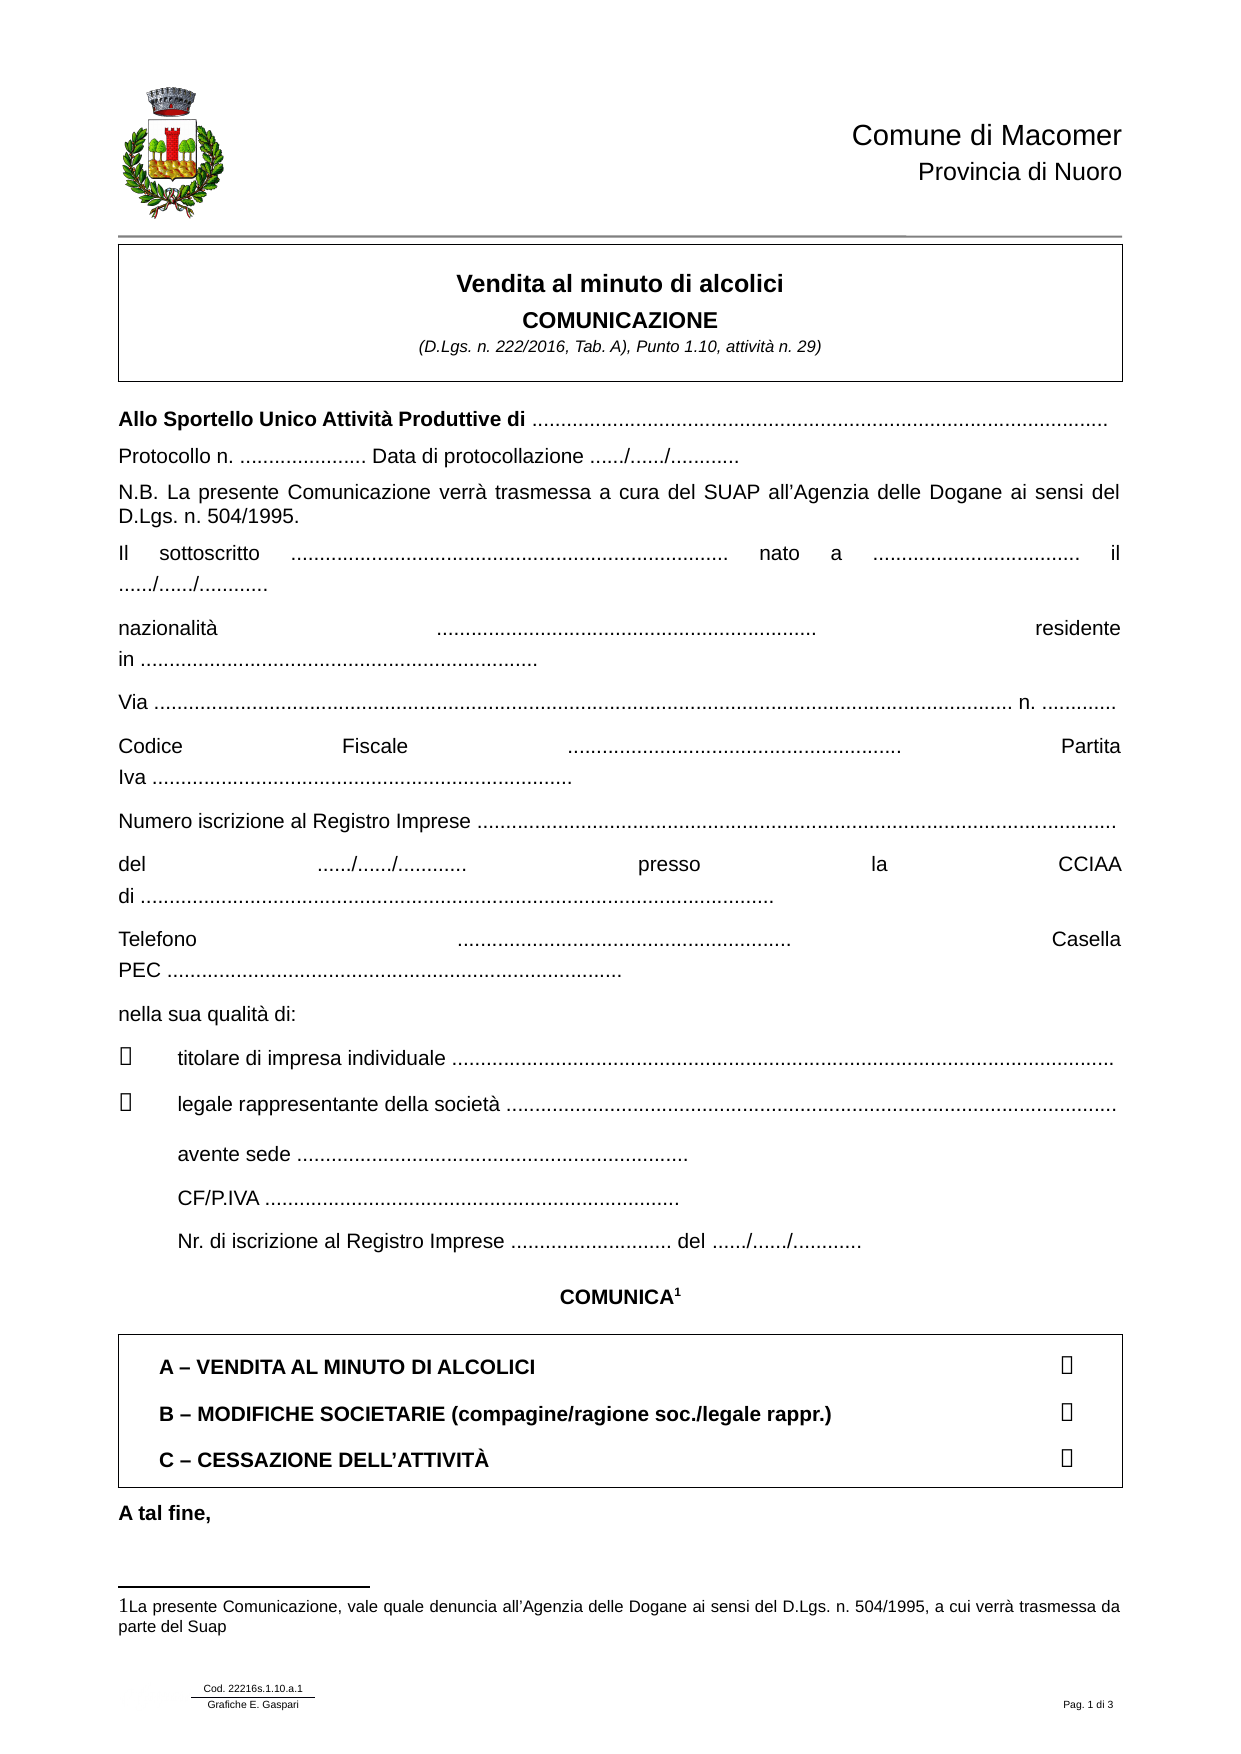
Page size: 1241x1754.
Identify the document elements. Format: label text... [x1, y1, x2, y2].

text  titolare di impresa individuale ................................................................................................................... [118, 1038, 1122, 1072]
text La presente Comunicazione, vale quale denuncia all’Agenzia delle Dogane ai sensi del D.Lgs. n. 504/1995, a cui verrà trasmessa da parte del Suap [118, 1593, 1122, 1636]
text Protocollo n. ...................... Data di protocollazione ....../....../............ [118, 444, 1122, 468]
text Comune di Macomer [224, 118, 1122, 152]
text Numero iscrizione al Registro Imprese ............................................................................................................... [118, 809, 1122, 833]
text CF/P.IVA ........................................................................ [177, 1185, 1122, 1209]
text N.B. La presente Comunicazione verrà trasmessa a cura del SUAP all’Agenzia delle Dogane ai sensi del D.Lgs. n. 504/1995. [118, 480, 1122, 528]
text Telefono .......................................................... Casella PEC ............................................................................... [118, 927, 1122, 982]
picture [122, 87, 224, 219]
table_header Vendita al minuto di alcolici COMUNICAZIONE (D.Lgs. n. 222/2016, Tab. A), Punto 1.10, attività n. 29) [119, 245, 1122, 381]
text Provincia di Nuoro [224, 157, 1122, 185]
text nazionalità .................................................................. residente in ..................................................................... [118, 615, 1122, 671]
text Via ..................................................................................................................................................... n. ............. [118, 690, 1122, 714]
text avente sede .................................................................... [177, 1142, 1122, 1166]
text A tal fine, [118, 1501, 1122, 1525]
text nella sua qualità di: [118, 1002, 1122, 1026]
text Nr. di iscrizione al Registro Imprese ............................ del ....../....../............ [177, 1229, 1122, 1253]
text del ....../....../............ presso la CCIAA di .............................................................................................................. [118, 852, 1122, 907]
text  legale rappresentante della società .......................................................................................................... [118, 1085, 1122, 1119]
text COMUNICA [118, 1285, 1122, 1309]
text Il sottoscritto ............................................................................ nato a .................................... il ....../....../............ [118, 541, 1122, 596]
text Codice Fiscale .......................................................... Partita Iva ......................................................................... [118, 734, 1122, 789]
table_header A – VENDITA AL MINUTO DI ALCOLICI  B – MODIFICHE SOCIETARIE (compagine/ragione soc./legale rappr.)  C – CESSAZIONE DELL’ATTIVITÀ  [119, 1335, 1122, 1487]
text Allo Sportello Unico Attività Produttive di .................................................................................................... [118, 407, 1122, 431]
